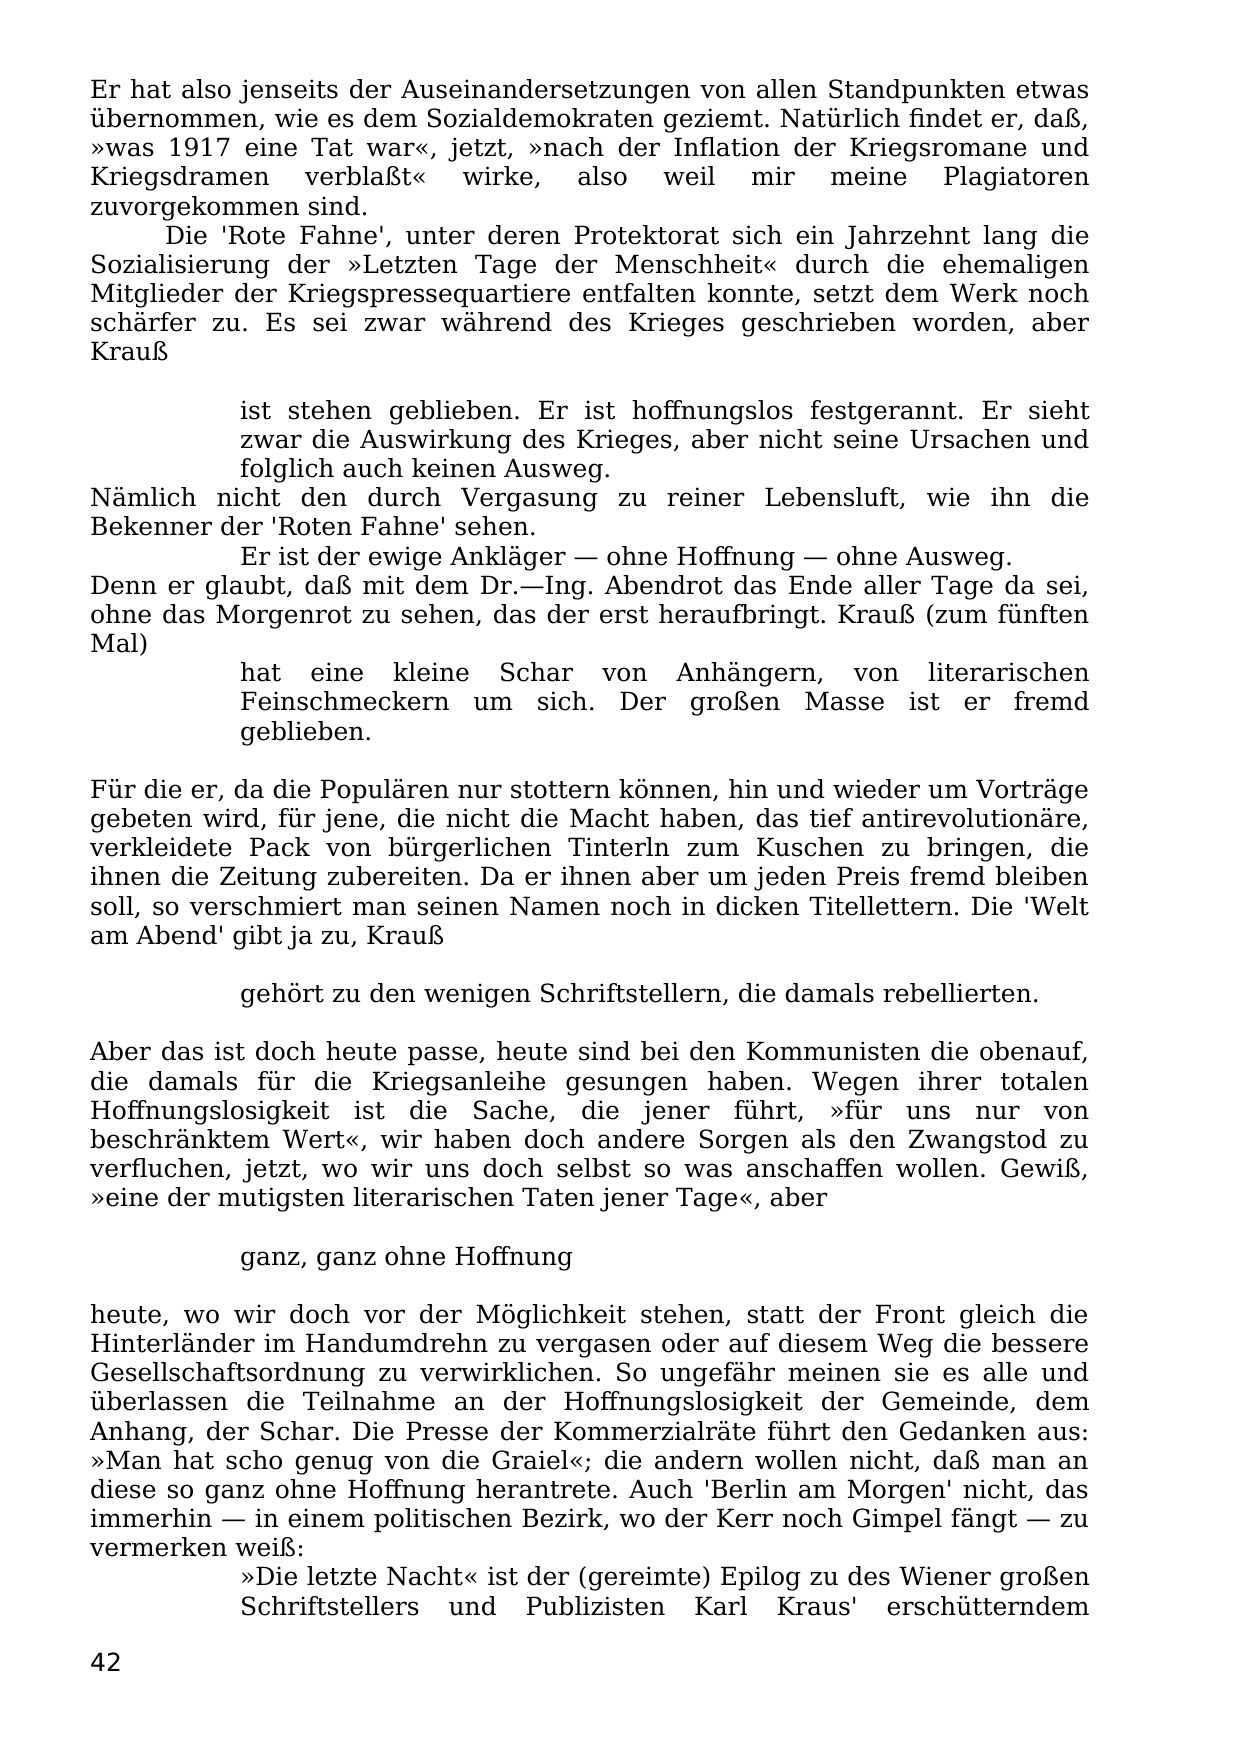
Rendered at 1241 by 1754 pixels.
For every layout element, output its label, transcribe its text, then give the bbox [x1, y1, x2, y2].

text hat eine kleine Schar von Anhängern, von literarischen Feinschmeckern um sich. Der großen Masse ist er fremd geblieben. [240, 658, 1091, 746]
text Denn er glaubt, daß mit dem Dr.—Ing. Abendrot das Ende aller Tage da sei, ohne das Morgenrot zu sehen, das der erst heraufbringt. Krauß (zum fünften Mal) [90, 571, 1091, 658]
text Er ist der ewige Ankläger — ohne Hoffnung — ohne Ausweg. [240, 542, 1091, 571]
text Die 'Rote Fahne', unter deren Protektorat sich ein Jahrzehnt lang die Sozialisierung der »Letzten Tage der Menschheit« durch die ehemaligen Mitglieder der Kriegspressequartiere entfalten konnte, setzt dem Werk noch schärfer zu. Es sei zwar während des Krieges geschrieben worden, aber Krauß [90, 221, 1091, 367]
text heute, wo wir doch vor der Möglichkeit stehen, statt der Front gleich die Hinterländer im Handumdrehn zu vergasen oder auf diesem Weg die bessere Gesellschaftsordnung zu verwirklichen. So ungefähr meinen sie es alle und überlassen die Teilnahme an der Hoffnungslosigkeit der Gemeinde, dem Anhang, der Schar. Die Presse der Kommerzialräte führt den Gedanken aus: »Man hat scho genug von die Graiel«; die andern wollen nicht, daß man an diese so ganz ohne Hoffnung herantrete. Auch 'Berlin am Morgen' nicht, das immerhin — in einem politischen Bezirk, wo der Kerr noch Gimpel fängt — zu vermerken weiß: [90, 1300, 1091, 1562]
text »Die letzte Nacht« ist der (gereimte) Epilog zu des Wiener großen Schriftstellers und Publizisten Karl Kraus' erschütterndem [240, 1562, 1091, 1621]
text Aber das ist doch heute passe, heute sind bei den Kommunisten die obenauf, die damals für die Kriegsanleihe gesungen haben. Wegen ihrer totalen Hoffnungslosigkeit ist die Sache, die jener führt, »für uns nur von beschränktem Wert«, wir haben doch andere Sorgen als den Zwangstod zu verfluchen, jetzt, wo wir uns doch selbst so was anschaffen wollen. Gewiß, »eine der mutigsten literarischen Taten jener Tage«, aber [90, 1037, 1091, 1212]
text Für die er, da die Populären nur stottern können, hin und wieder um Vorträge gebeten wird, für jene, die nicht die Macht haben, das tief antirevolutionäre, verkleidete Pack von bürgerlichen Tinterln zum Kuschen zu bringen, die ihnen die Zeitung zubereiten. Da er ihnen aber um jeden Preis fremd bleiben soll, so verschmiert man seinen Namen noch in dicken Titellettern. Die 'Welt am Abend' gibt ja zu, Krauß [90, 775, 1091, 950]
text ist stehen geblieben. Er ist hoffnungslos festgerannt. Er sieht zwar die Auswirkung des Krieges, aber nicht seine Ursachen und folglich auch keinen Ausweg. [240, 396, 1091, 483]
text Er hat also jenseits der Auseinandersetzungen von allen Standpunkten etwas übernommen, wie es dem Sozialdemokraten geziemt. Natürlich findet er, daß, »was 1917 eine Tat war«, jetzt, »nach der Inflation der Kriegsromane und Kriegsdramen verblaßt« wirke, also weil mir meine Plagiatoren zuvorgekommen sind. [90, 75, 1091, 221]
text gehört zu den wenigen Schriftstellern, die damals rebellierten. [240, 979, 1091, 1008]
text ganz, ganz ohne Hoffnung [240, 1242, 1091, 1271]
text Nämlich nicht den durch Vergasung zu reiner Lebensluft, wie ihn die Bekenner der 'Roten Fahne' sehen. [90, 483, 1091, 542]
